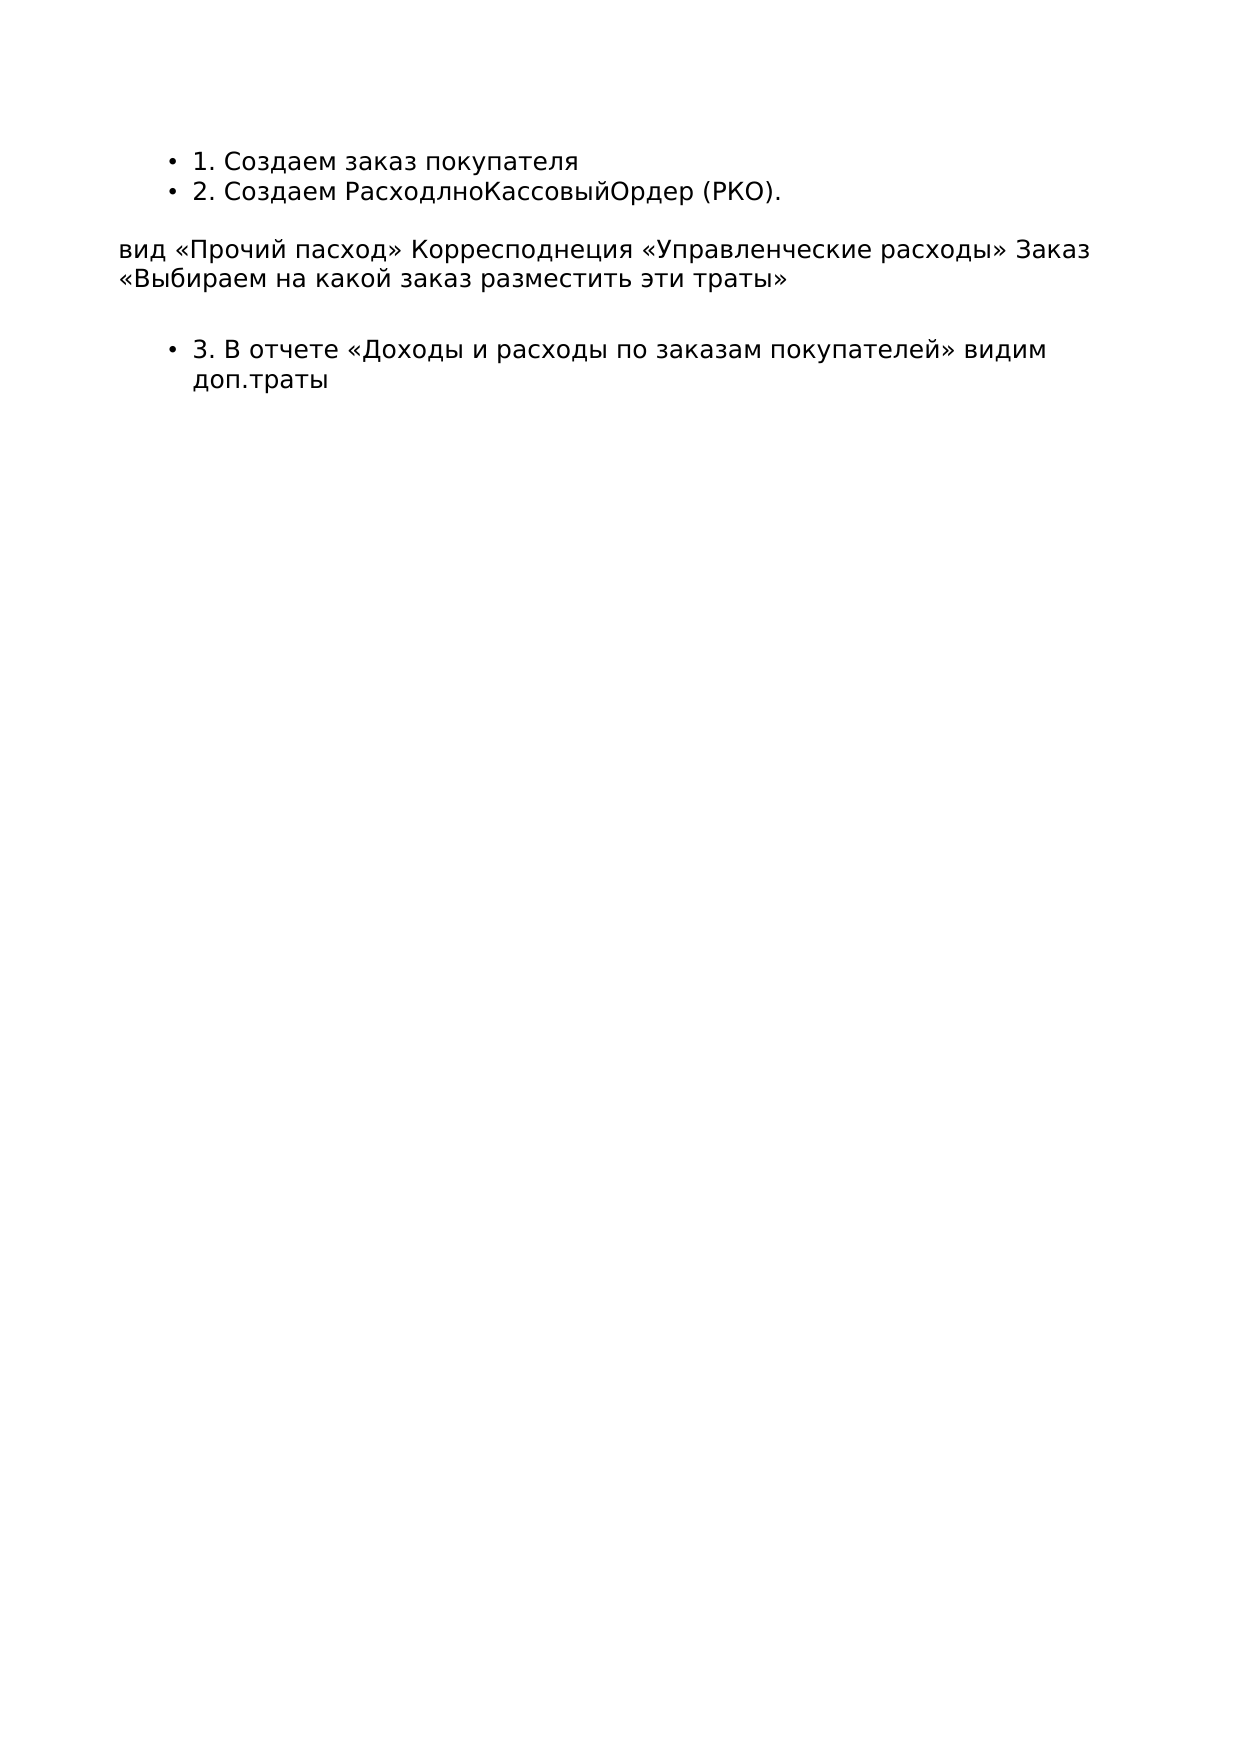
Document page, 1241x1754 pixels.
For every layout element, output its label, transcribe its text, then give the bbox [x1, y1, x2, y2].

list 2. Создаем РасходлноКассовыйОрдер (РКО). [177, 177, 1122, 206]
list 3. В отчете «Доходы и расходы по заказам покупателей» видим доп.траты [177, 336, 1122, 394]
list 1. Создаем заказ покупателя [177, 148, 1122, 177]
text вид «Прочий пасход» Корресподнеция «Управленческие расходы» Заказ «Выбираем на какой заказ разместить эти траты» [118, 235, 1122, 294]
